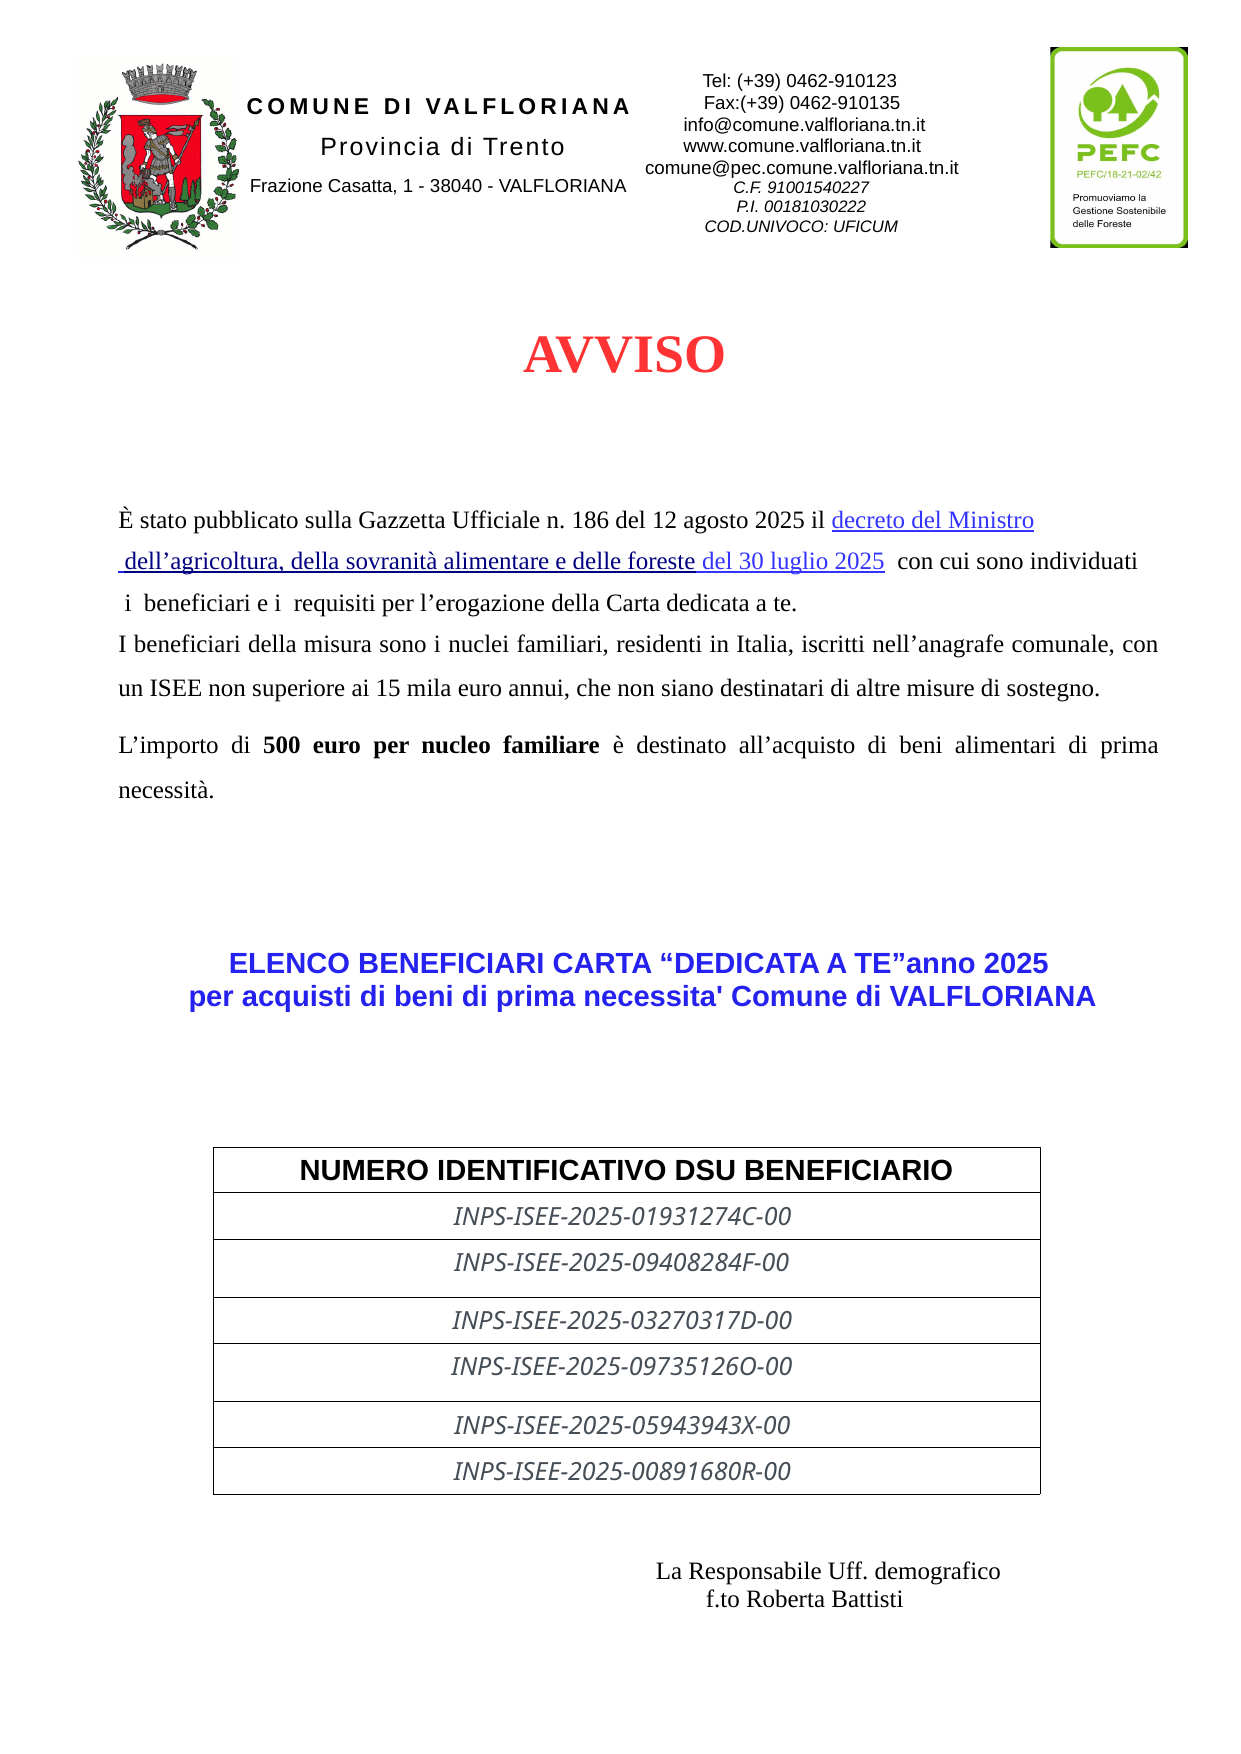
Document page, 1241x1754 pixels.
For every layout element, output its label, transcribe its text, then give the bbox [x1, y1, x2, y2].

text ELENCO BENEFICIARI CARTA “DEDICATA A TE”anno 2025 [118, 946, 1159, 979]
text La Responsabile Uff. demografico [118, 1556, 1159, 1584]
table_cell INPS-ISEE-2025-09735126O-00 [214, 1344, 1040, 1401]
table_cell INPS-ISEE-2025-09408284F-00 [214, 1240, 1040, 1297]
text f.to Roberta Battisti [118, 1584, 1159, 1613]
table_cell INPS-ISEE-2025-05943943X-00 [214, 1402, 1040, 1447]
table_header NUMERO IDENTIFICATIVO DSU BENEFICIARIO [214, 1148, 1040, 1192]
table_cell INPS-ISEE-2025-00891680R-00 [214, 1448, 1040, 1493]
text per acquisti di beni di prima necessita' Comune di VALFLORIANA [118, 979, 1159, 1013]
text dell’agricoltura, della sovranità alimentare e delle foreste del 30 luglio 2025 con cui sono individuati [118, 546, 1159, 575]
table_cell INPS-ISEE-2025-01931274C-00 [214, 1193, 1040, 1238]
text I beneficiari della misura sono i nuclei familiari, residenti in Italia, iscritti nell’anagrafe comunale, con un ISEE non superiore ai 15 mila euro annui, che non siano destinatari di altre misure di sostegno. [118, 629, 1159, 702]
table_cell INPS-ISEE-2025-03270317D-00 [214, 1298, 1040, 1343]
text L’importo di 500 euro per nucleo familiare è destinato all’acquisto di beni alimentari di prima necessità. [118, 730, 1159, 804]
text È stato pubblicato sulla Gazzetta Ufficiale n. 186 del 12 agosto 2025 il decreto del Ministro [118, 505, 1159, 534]
text i beneficiari e i requisiti per l’erogazione della Carta dedicata a te. [118, 588, 1159, 616]
picture [77, 56, 240, 259]
picture [1050, 47, 1188, 248]
